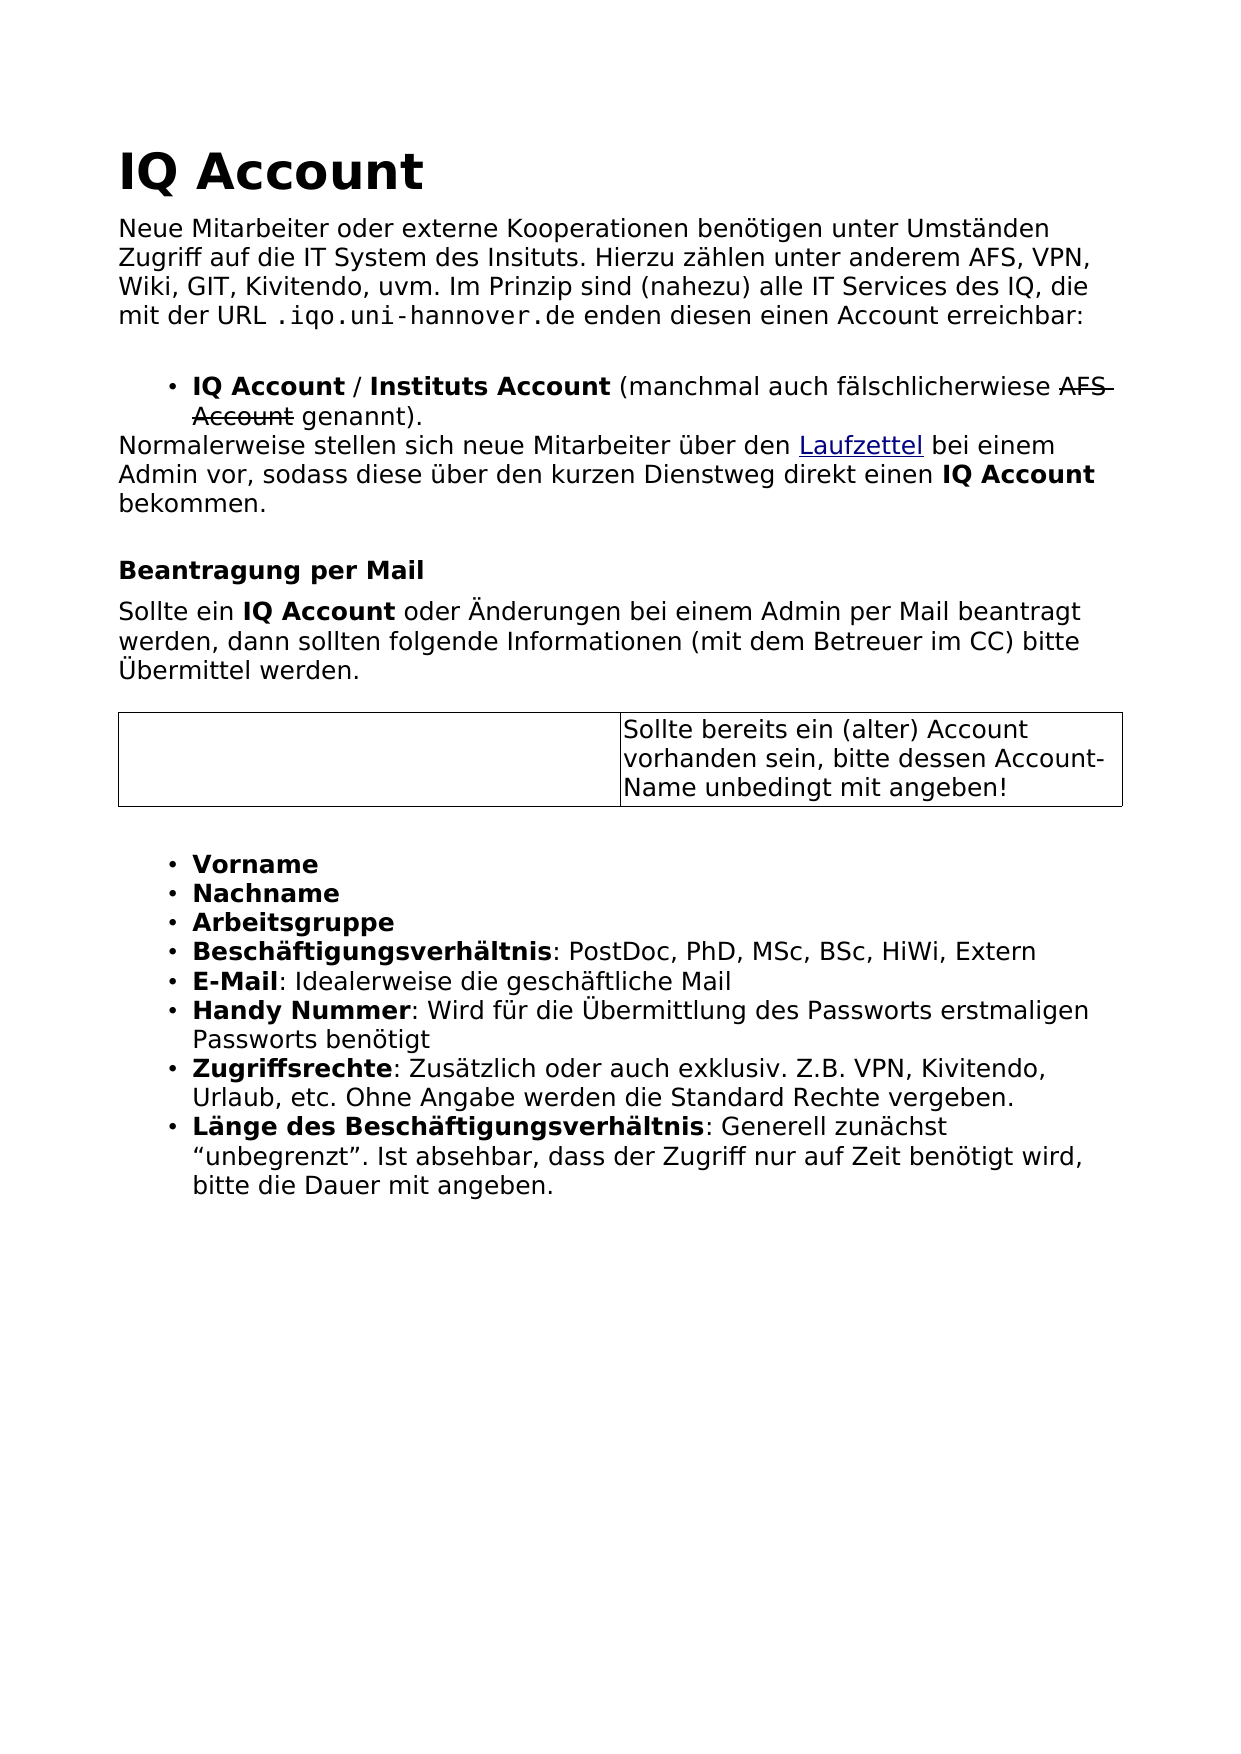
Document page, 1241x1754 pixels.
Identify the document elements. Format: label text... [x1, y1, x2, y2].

list IQ Account / Instituts Account (manchmal auch fälschlicherwiese AFS Account genannt). [177, 372, 1122, 431]
subtitle Beantragung per Mail [118, 556, 1122, 585]
list Handy Nummer: Wird für die Übermittlung des Passworts erstmaligen Passworts benötigt [177, 996, 1122, 1054]
table_header Sollte bereits ein (alter) Account vorhanden sein, bitte dessen Account-Name unbedingt mit angeben! [621, 713, 1122, 806]
text Sollte ein IQ Account oder Änderungen bei einem Admin per Mail beantragt werden, dann sollten folgende Informationen (mit dem Betreuer im CC) bitte Übermittel werden. [118, 597, 1122, 685]
list Zugriffsrechte: Zusätzlich oder auch exklusiv. Z.B. VPN, Kivitendo, Urlaub, etc. Ohne Angabe werden die Standard Rechte vergeben. [177, 1054, 1122, 1113]
list Länge des Beschäftigungsverhältnis: Generell zunächst “unbegrenzt”. Ist absehbar, dass der Zugriff nur auf Zeit benötigt wird, bitte die Dauer mit angeben. [177, 1113, 1122, 1200]
text Normalerweise stellen sich neue Mitarbeiter über den Laufzettel bei einem Admin vor, sodass diese über den kurzen Dienstweg direkt einen IQ Account bekommen. [118, 431, 1122, 518]
text Neue Mitarbeiter oder externe Kooperationen benötigen unter Umständen Zugriff auf die IT System des Insituts. Hierzu zählen unter anderem AFS, VPN, Wiki, GIT, Kivitendo, uvm. Im Prinzip sind (nahezu) alle IT Services des IQ, die mit der URL .iqo.uni-hannover.de enden diesen einen Account erreichbar: [118, 214, 1122, 331]
list Nachname [177, 879, 1122, 908]
subtitle IQ Account [118, 143, 1122, 201]
table_header [119, 713, 620, 806]
list Arbeitsgruppe [177, 908, 1122, 938]
list Vorname [177, 850, 1122, 879]
list Beschäftigungsverhältnis: PostDoc, PhD, MSc, BSc, HiWi, Extern [177, 938, 1122, 967]
list E-Mail: Idealerweise die geschäftliche Mail [177, 967, 1122, 996]
